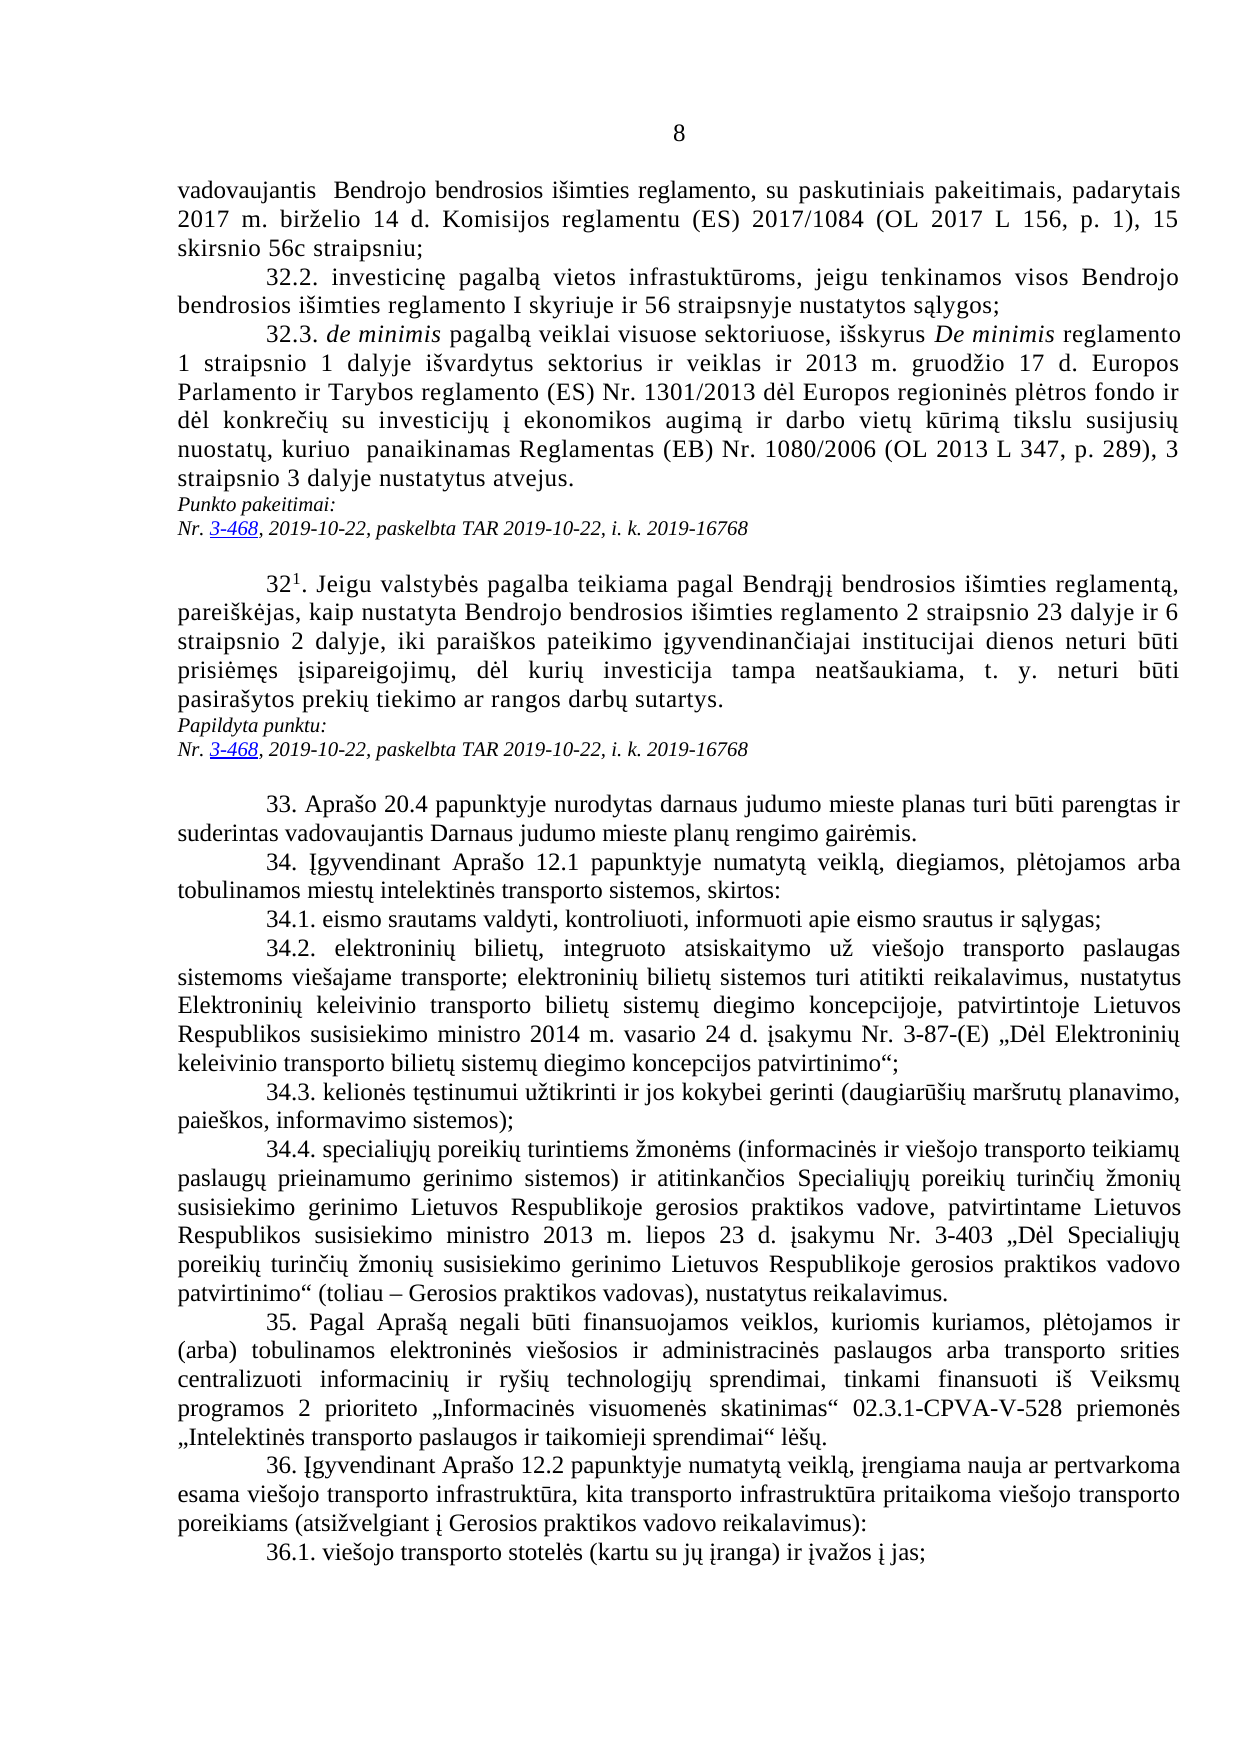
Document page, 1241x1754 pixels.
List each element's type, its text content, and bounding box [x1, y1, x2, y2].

text vadovaujantis Bendrojo bendrosios išimties reglamento, su paskutiniais pakeitimais, padarytais 2017 m. birželio 14 d. Komisijos reglamentu (ES) 2017/1084 (OL 2017 L 156, p. 1), 15 skirsnio 56c straipsniu; [177, 176, 1181, 262]
text 34.2. elektroninių bilietų, integruoto atsiskaitymo už viešojo transporto paslaugas sistemoms viešajame transporte; elektroninių bilietų sistemos turi atitikti reikalavimus, nustatytus Elektroninių keleivinio transporto bilietų sistemų diegimo koncepcijoje, patvirtintoje Lietuvos Respublikos susisiekimo ministro 2014 m. vasario 24 d. įsakymu Nr. 3-87-(E) „Dėl Elektroninių keleivinio transporto bilietų sistemų diegimo koncepcijos patvirtinimo“; [177, 933, 1181, 1077]
text 33. Aprašo 20.4 papunktyje nurodytas darnaus judumo mieste planas turi būti parengtas ir suderintas vadovaujantis Darnaus judumo mieste planų rengimo gairėmis. [177, 789, 1181, 847]
text 34.1. eismo srautams valdyti, kontroliuoti, informuoti apie eismo srautus ir sąlygas; [177, 904, 1181, 933]
text 34. Įgyvendinant Aprašo 12.1 papunktyje numatytą veiklą, diegiamos, plėtojamos arba tobulinamos miestų intelektinės transporto sistemos, skirtos: [177, 847, 1181, 904]
text 34.4. specialiųjų poreikių turintiems žmonėms (informacinės ir viešojo transporto teikiamų paslaugų prieinamumo gerinimo sistemos) ir atitinkančios Specialiųjų poreikių turinčių žmonių susisiekimo gerinimo Lietuvos Respublikoje gerosios praktikos vadove, patvirtintame Lietuvos Respublikos susisiekimo ministro 2013 m. liepos 23 d. įsakymu Nr. 3-403 „Dėl Specialiųjų poreikių turinčių žmonių susisiekimo gerinimo Lietuvos Respublikoje gerosios praktikos vadovo patvirtinimo“ (toliau – Gerosios praktikos vadovas), nustatytus reikalavimus. [177, 1134, 1181, 1307]
text 32.2. investicinę pagalbą vietos infrastuktūroms, jeigu tenkinamos visos Bendrojo bendrosios išimties reglamento I skyriuje ir 56 straipsnyje nustatytos sąlygos; [177, 262, 1181, 319]
text Nr. 3-468, 2019-10-22, paskelbta TAR 2019-10-22, i. k. 2019-16768 [177, 737, 1181, 761]
text Papildyta punktu: [177, 712, 1181, 737]
text Punkto pakeitimai: [177, 492, 1181, 516]
text 32.3. de minimis pagalbą veiklai visuose sektoriuose, išskyrus De minimis reglamento 1 straipsnio 1 dalyje išvardytus sektorius ir veiklas ir 2013 m. gruodžio 17 d. Europos Parlamento ir Tarybos reglamento (ES) Nr. 1301/2013 dėl Europos regioninės plėtros fondo ir dėl konkrečių su investicijų į ekonomikos augimą ir darbo vietų kūrimą tikslu susijusių nuostatų, kuriuo panaikinamas Reglamentas (EB) Nr. 1080/2006 (OL 2013 L 347, p. 289), 3 straipsnio 3 dalyje nustatytus atvejus. [177, 319, 1181, 492]
text 36.1. viešojo transporto stotelės (kartu su jų įranga) ir įvažos į jas; [177, 1537, 1181, 1566]
text 321. Jeigu valstybės pagalba teikiama pagal Bendrąjį bendrosios išimties reglamentą, pareiškėjas, kaip nustatyta Bendrojo bendrosios išimties reglamento 2 straipsnio 23 dalyje ir 6 straipsnio 2 dalyje, iki paraiškos pateikimo įgyvendinančiajai institucijai dienos neturi būti prisiėmęs įsipareigojimų, dėl kurių investicija tampa neatšaukiama, t. y. neturi būti pasirašytos prekių tiekimo ar rangos darbų sutartys. [177, 569, 1181, 712]
text Nr. 3-468, 2019-10-22, paskelbta TAR 2019-10-22, i. k. 2019-16768 [177, 516, 1181, 540]
text 34.3. kelionės tęstinumui užtikrinti ir jos kokybei gerinti (daugiarūšių maršrutų planavimo, paieškos, informavimo sistemos); [177, 1077, 1181, 1134]
text 35. Pagal Aprašą negali būti finansuojamos veiklos, kuriomis kuriamos, plėtojamos ir (arba) tobulinamos elektroninės viešosios ir administracinės paslaugos arba transporto srities centralizuoti informacinių ir ryšių technologijų sprendimai, tinkami finansuoti iš Veiksmų programos 2 prioriteto „Informacinės visuomenės skatinimas“ 02.3.1-CPVA-V-528 priemonės „Intelektinės transporto paslaugos ir taikomieji sprendimai“ lėšų. [177, 1307, 1181, 1451]
text 36. Įgyvendinant Aprašo 12.2 papunktyje numatytą veiklą, įrengiama nauja ar pertvarkoma esama viešojo transporto infrastruktūra, kita transporto infrastruktūra pritaikoma viešojo transporto poreikiams (atsižvelgiant į Gerosios praktikos vadovo reikalavimus): [177, 1451, 1181, 1537]
